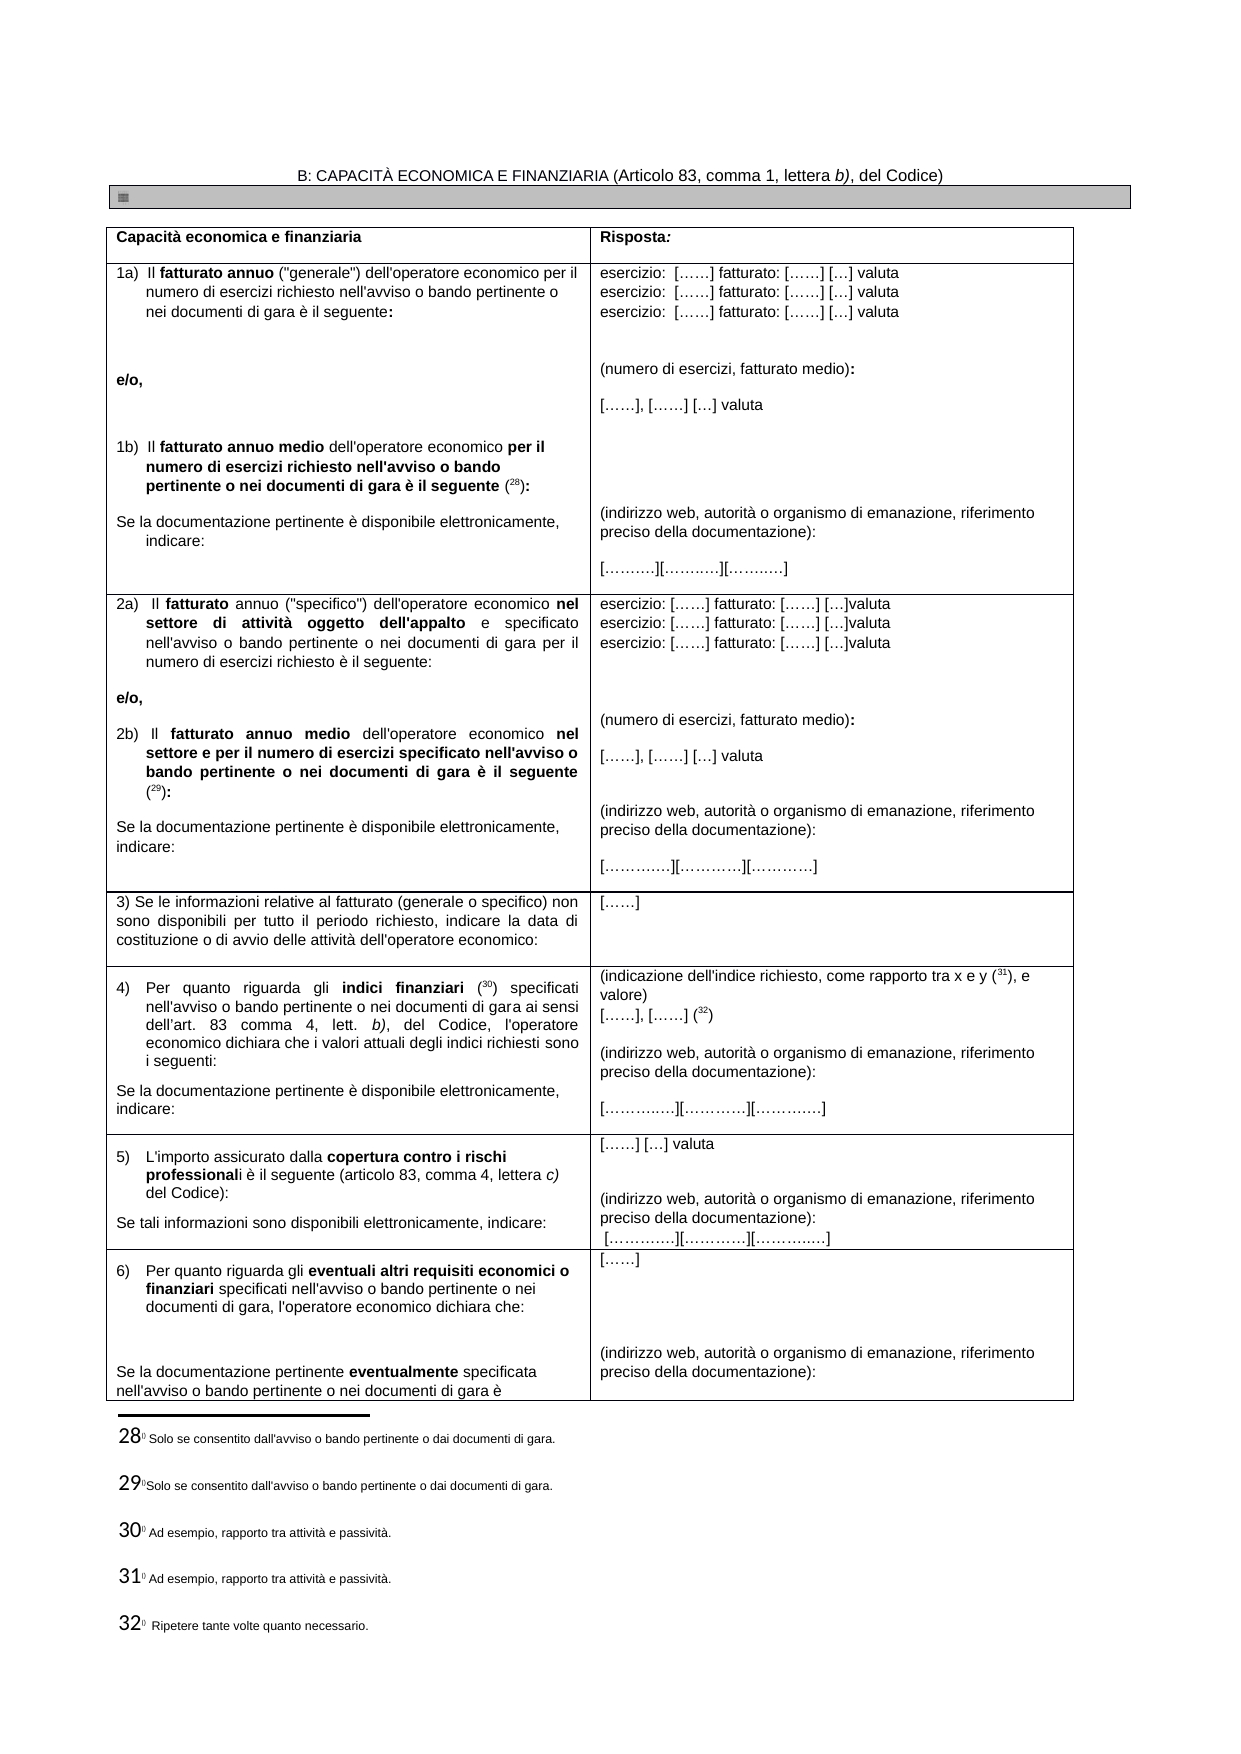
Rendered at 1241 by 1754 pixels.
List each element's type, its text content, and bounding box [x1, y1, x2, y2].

table_header Capacità economica e finanziaria [107, 228, 590, 263]
table_header Risposta: [591, 228, 1073, 263]
table_cell L'importo assicurato dalla copertura contro i rischi professionali è il seguente (articolo 83, comma 4, lettera c) del Codice): Se tali informazioni sono disponibili elettronicamente, indicare: [107, 1135, 590, 1248]
table_cell 1a) Il fatturato annuo ("generale") dell'operatore economico per il numero di esercizi richiesto nell'avviso o bando pertinente o nei documenti di gara è il seguente: e/o, 1b) Il fatturato annuo medio dell'operatore economico per il numero di esercizi richiesto nell'avviso o bando pertinente o nei documenti di gara è il seguente (): Se la documentazione pertinente è disponibile elettronicamente, indicare: [107, 264, 590, 594]
table_cell Per quanto riguarda gli eventuali altri requisiti economici o finanziari specificati nell'avviso o bando pertinente o nei documenti di gara, l'operatore economico dichiara che: Se la documentazione pertinente eventualmente specificata nell'avviso o bando pertinente o nei documenti di gara è [107, 1250, 590, 1400]
title B: Capacità economica e finanziaria (Articolo 83, comma 1, lettera b), del Codice) [118, 166, 1122, 185]
table_cell 2a) Il fatturato annuo ("specifico") dell'operatore economico nel settore di attività oggetto dell'appalto e specificato nell'avviso o bando pertinente o nei documenti di gara per il numero di esercizi richiesto è il seguente: e/o, 2b) Il fatturato annuo medio dell'operatore economico nel settore e per il numero di esercizi specificato nell'avviso o bando pertinente o nei documenti di gara è il seguente (): Se la documentazione pertinente è disponibile elettronicamente, indicare: [107, 595, 590, 891]
table_cell [……] [591, 893, 1073, 966]
table_cell esercizio: [……] fatturato: [……] […] valuta esercizio: [……] fatturato: [……] […] valuta esercizio: [……] fatturato: [……] […] valuta (numero di esercizi, fatturato medio): [……], [……] […] valuta (indirizzo web, autorità o organismo di emanazione, riferimento preciso della documentazione): […….…][……..…][……..…] [591, 264, 1073, 594]
table_cell [……] […] valuta (indirizzo web, autorità o organismo di emanazione, riferimento preciso della documentazione): [……….…][…………][………..…] [591, 1135, 1073, 1248]
table_cell esercizio: [……] fatturato: [……] […]valuta esercizio: [……] fatturato: [……] […]valuta esercizio: [……] fatturato: [……] […]valuta (numero di esercizi, fatturato medio): [……], [……] […] valuta (indirizzo web, autorità o organismo di emanazione, riferimento preciso della documentazione): [……….…][…………][…………] [591, 595, 1073, 891]
table_cell Per quanto riguarda gli indici finanziari () specificati nell'avviso o bando pertinente o nei documenti di gara ai sensi dell’art. 83 comma 4, lett. b), del Codice, l'operatore economico dichiara che i valori attuali degli indici richiesti sono i seguenti: Se la documentazione pertinente è disponibile elettronicamente, indicare: [107, 967, 590, 1134]
table_cell [……] (indirizzo web, autorità o organismo di emanazione, riferimento preciso della documentazione): [591, 1250, 1073, 1400]
table_cell 3) Se le informazioni relative al fatturato (generale o specifico) non sono disponibili per tutto il periodo richiesto, indicare la data di costituzione o di avvio delle attività dell'operatore economico: [107, 893, 590, 966]
text Tale Sezione è da compilare solo se le informazioni sono state richieste espressamente dall’amministrazione aggiudicatrice o dall’ente aggiudicatore nell’avviso o bando pertinente o nei documenti di gara. [110, 186, 1130, 208]
table_cell (indicazione dell'indice richiesto, come rapporto tra x e y (), e valore) [……], [……] () (indirizzo web, autorità o organismo di emanazione, riferimento preciso della documentazione): [………..…][…………][……….…] [591, 967, 1073, 1134]
